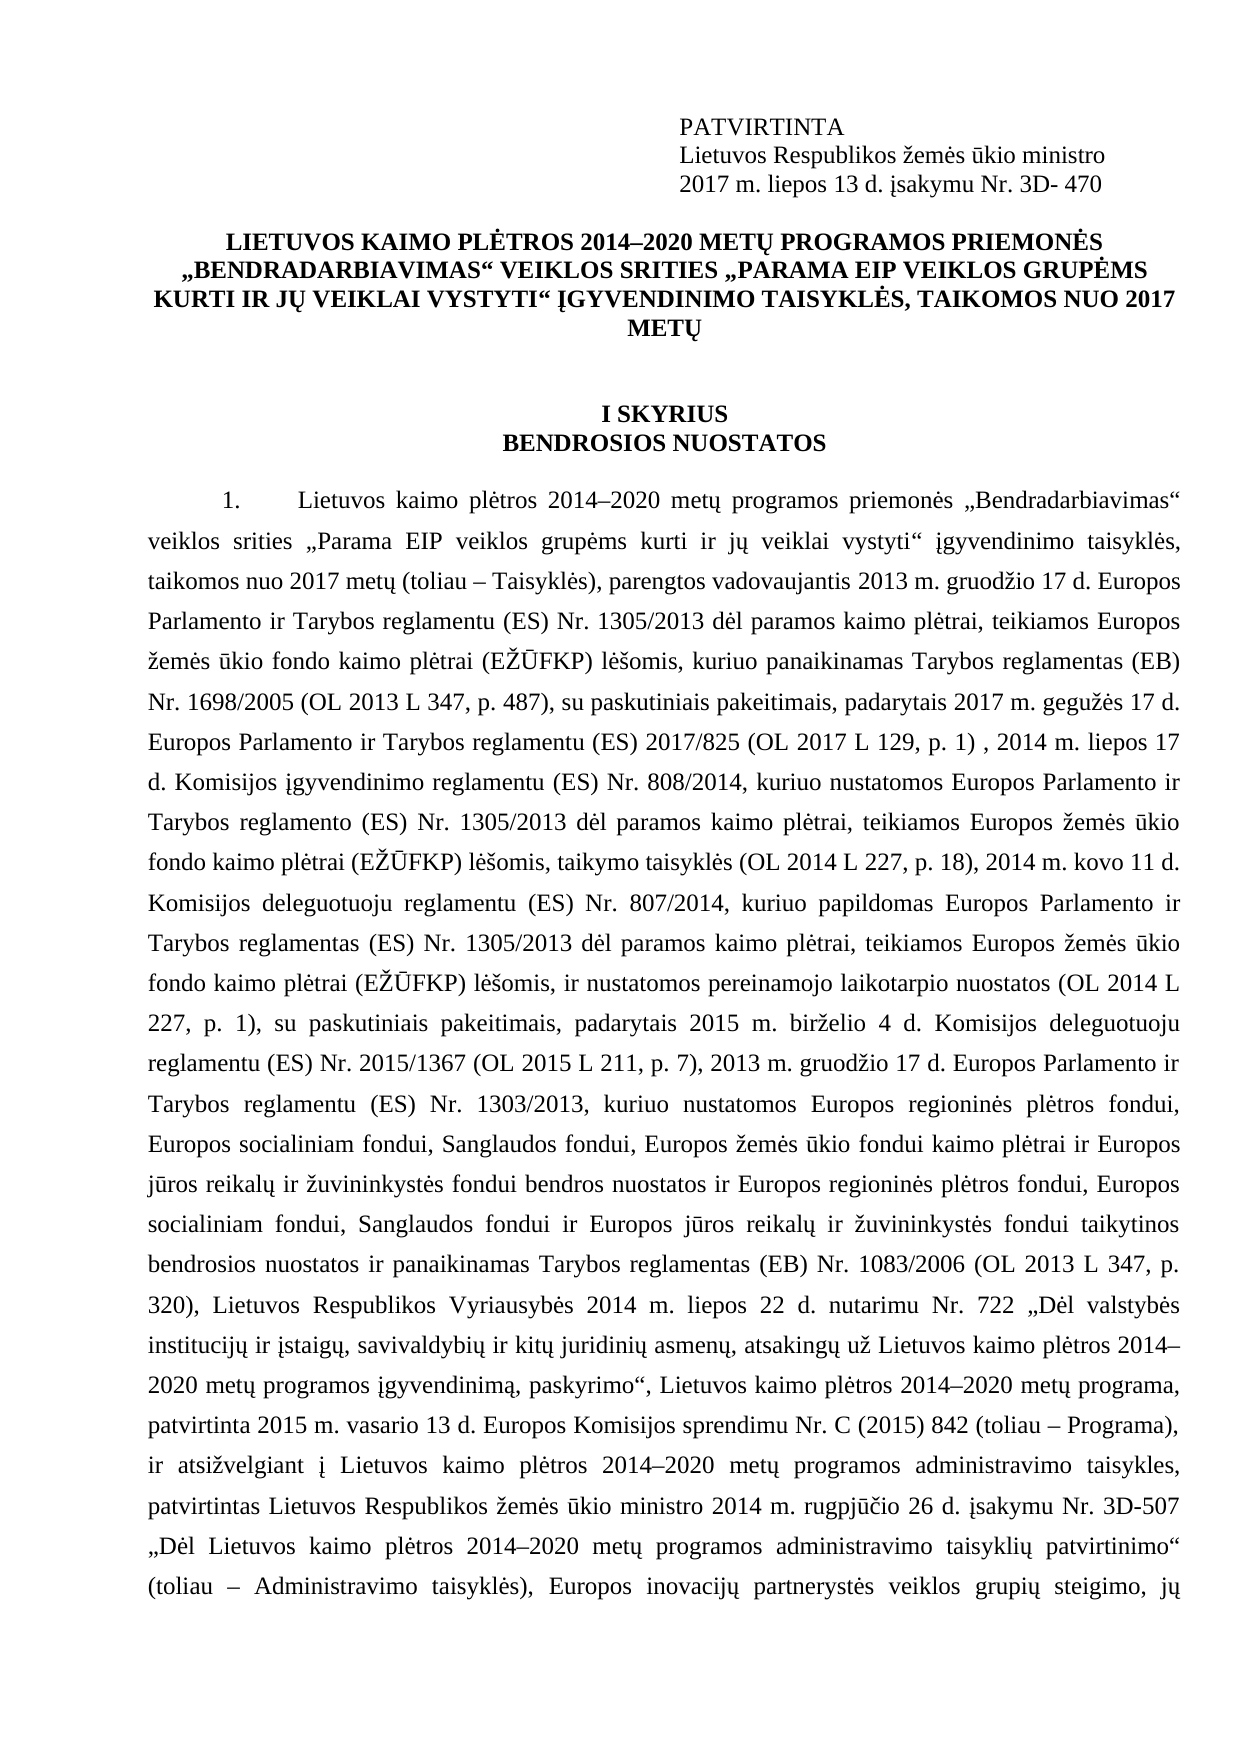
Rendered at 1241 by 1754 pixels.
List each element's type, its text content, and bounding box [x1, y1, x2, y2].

text LIETUVOS KAIMO PLĖTROS 2014–2020 METŲ PROGRAMOS PRIEMONĖS „BENDRADARBIAVIMAS“ VEIKLOS SRITIES „PARAMA EIP VEIKLOS GRUPĖMS KURTI IR JŲ VEIKLAI VYSTYTI“ ĮGYVENDINIMO TAISYKLĖS, TAIKOMOS NUO 2017 METŲ [148, 227, 1181, 342]
text I SKYRIUS [148, 399, 1181, 428]
text BENDROSIOS NUOSTATOS [148, 428, 1181, 457]
text PATVIRTINTA [679, 112, 1181, 141]
text 1. Lietuvos kaimo plėtros 2014–2020 metų programos priemonės „Bendradarbiavimas“ veiklos srities „Parama EIP veiklos grupėms kurti ir jų veiklai vystyti“ įgyvendinimo taisyklės, taikomos nuo 2017 metų (toliau – Taisyklės), parengtos vadovaujantis 2013 m. gruodžio 17 d. Europos Parlamento ir Tarybos reglamentu (ES) Nr. 1305/2013 dėl paramos kaimo plėtrai, teikiamos Europos žemės ūkio fondo kaimo plėtrai (EŽŪFKP) lėšomis, kuriuo panaikinamas Tarybos reglamentas (EB) Nr. 1698/2005 (OL 2013 L 347, p. 487), su paskutiniais pakeitimais, padarytais 2017 m. gegužės 17 d. Europos Parlamento ir Tarybos reglamentu (ES) 2017/825 (OL 2017 L 129, p. 1) , 2014 m. liepos 17 d. Komisijos įgyvendinimo reglamentu (ES) Nr. 808/2014, kuriuo nustatomos Europos Parlamento ir Tarybos reglamento (ES) Nr. 1305/2013 dėl paramos kaimo plėtrai, teikiamos Europos žemės ūkio fondo kaimo plėtrai (EŽŪFKP) lėšomis, taikymo taisyklės (OL 2014 L 227, p. 18), 2014 m. kovo 11 d. Komisijos deleguotuoju reglamentu (ES) Nr. 807/2014, kuriuo papildomas Europos Parlamento ir Tarybos reglamentas (ES) Nr. 1305/2013 dėl paramos kaimo plėtrai, teikiamos Europos žemės ūkio fondo kaimo plėtrai (EŽŪFKP) lėšomis, ir nustatomos pereinamojo laikotarpio nuostatos (OL 2014 L 227, p. 1), su paskutiniais pakeitimais, padarytais 2015 m. birželio 4 d. Komisijos deleguotuoju reglamentu (ES) Nr. 2015/1367 (OL 2015 L 211, p. 7), 2013 m. gruodžio 17 d. Europos Parlamento ir Tarybos reglamentu (ES) Nr. 1303/2013, kuriuo nustatomos Europos regioninės plėtros fondui, Europos socialiniam fondui, Sanglaudos fondui, Europos žemės ūkio fondui kaimo plėtrai ir Europos jūros reikalų ir žuvininkystės fondui bendros nuostatos ir Europos regioninės plėtros fondui, Europos socialiniam fondui, Sanglaudos fondui ir Europos jūros reikalų ir žuvininkystės fondui taikytinos bendrosios nuostatos ir panaikinamas Tarybos reglamentas (EB) Nr. 1083/2006 (OL 2013 L 347, p. 320), Lietuvos Respublikos Vyriausybės 2014 m. liepos 22 d. nutarimu Nr. 722 „Dėl valstybės institucijų ir įstaigų, savivaldybių ir kitų juridinių asmenų, atsakingų už Lietuvos kaimo plėtros 2014–2020 metų programos įgyvendinimą, paskyrimo“, Lietuvos kaimo plėtros 2014–2020 metų programa, patvirtinta 2015 m. vasario 13 d. Europos Komisijos sprendimu Nr. C (2015) 842 (toliau – Programa), ir atsižvelgiant į Lietuvos kaimo plėtros 2014–2020 metų programos administravimo taisykles, patvirtintas Lietuvos Respublikos žemės ūkio ministro 2014 m. rugpjūčio 26 d. įsakymu Nr. 3D-507 „Dėl Lietuvos kaimo plėtros 2014–2020 metų programos administravimo taisyklių patvirtinimo“ (toliau – Administravimo taisyklės), Europos inovacijų partnerystės veiklos grupių steigimo, jų [148, 486, 1181, 1600]
text Lietuvos Respublikos žemės ūkio ministro [679, 141, 1181, 169]
text 2017 m. liepos 13 d. įsakymu Nr. 3D- 470 [679, 169, 1181, 198]
